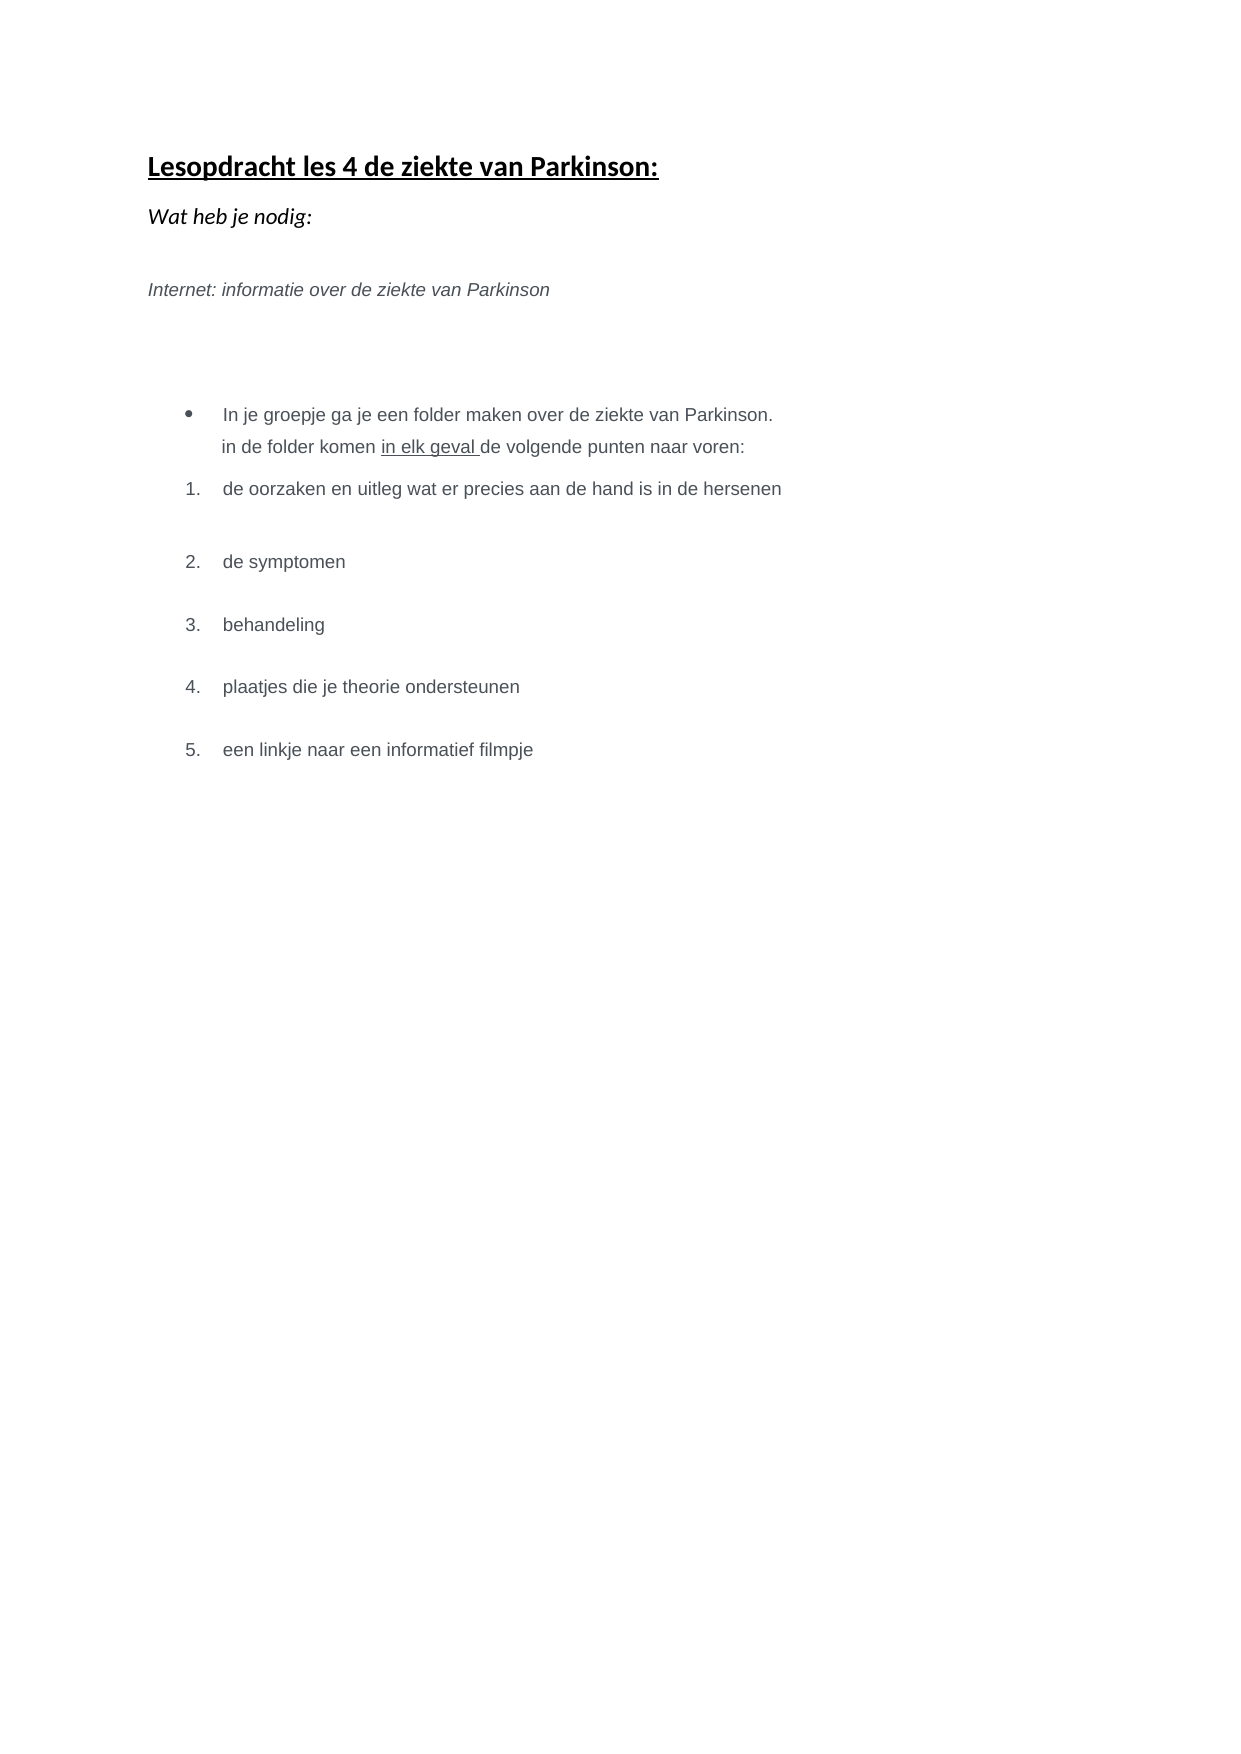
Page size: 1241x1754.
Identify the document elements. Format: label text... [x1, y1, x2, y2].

list behandeling [185, 593, 1093, 635]
text in de folder komen in elk geval de volgende punten naar voren: [148, 436, 1093, 457]
list de symptomen [185, 531, 1093, 572]
list een linkje naar een informatief filmpje [185, 718, 1093, 760]
list plaatjes die je theorie ondersteunen [185, 656, 1093, 697]
text Lesopdracht les 4 de ziekte van Parkinson: [148, 148, 1093, 183]
text Wat heb je nodig: [148, 202, 1093, 230]
list de oorzaken en uitleg wat er precies aan de hand is in de hersenen [185, 478, 1093, 500]
text Internet: informatie over de ziekte van Parkinson [148, 259, 1093, 300]
list In je groepje ga je een folder maken over de ziekte van Parkinson. [185, 384, 1093, 425]
